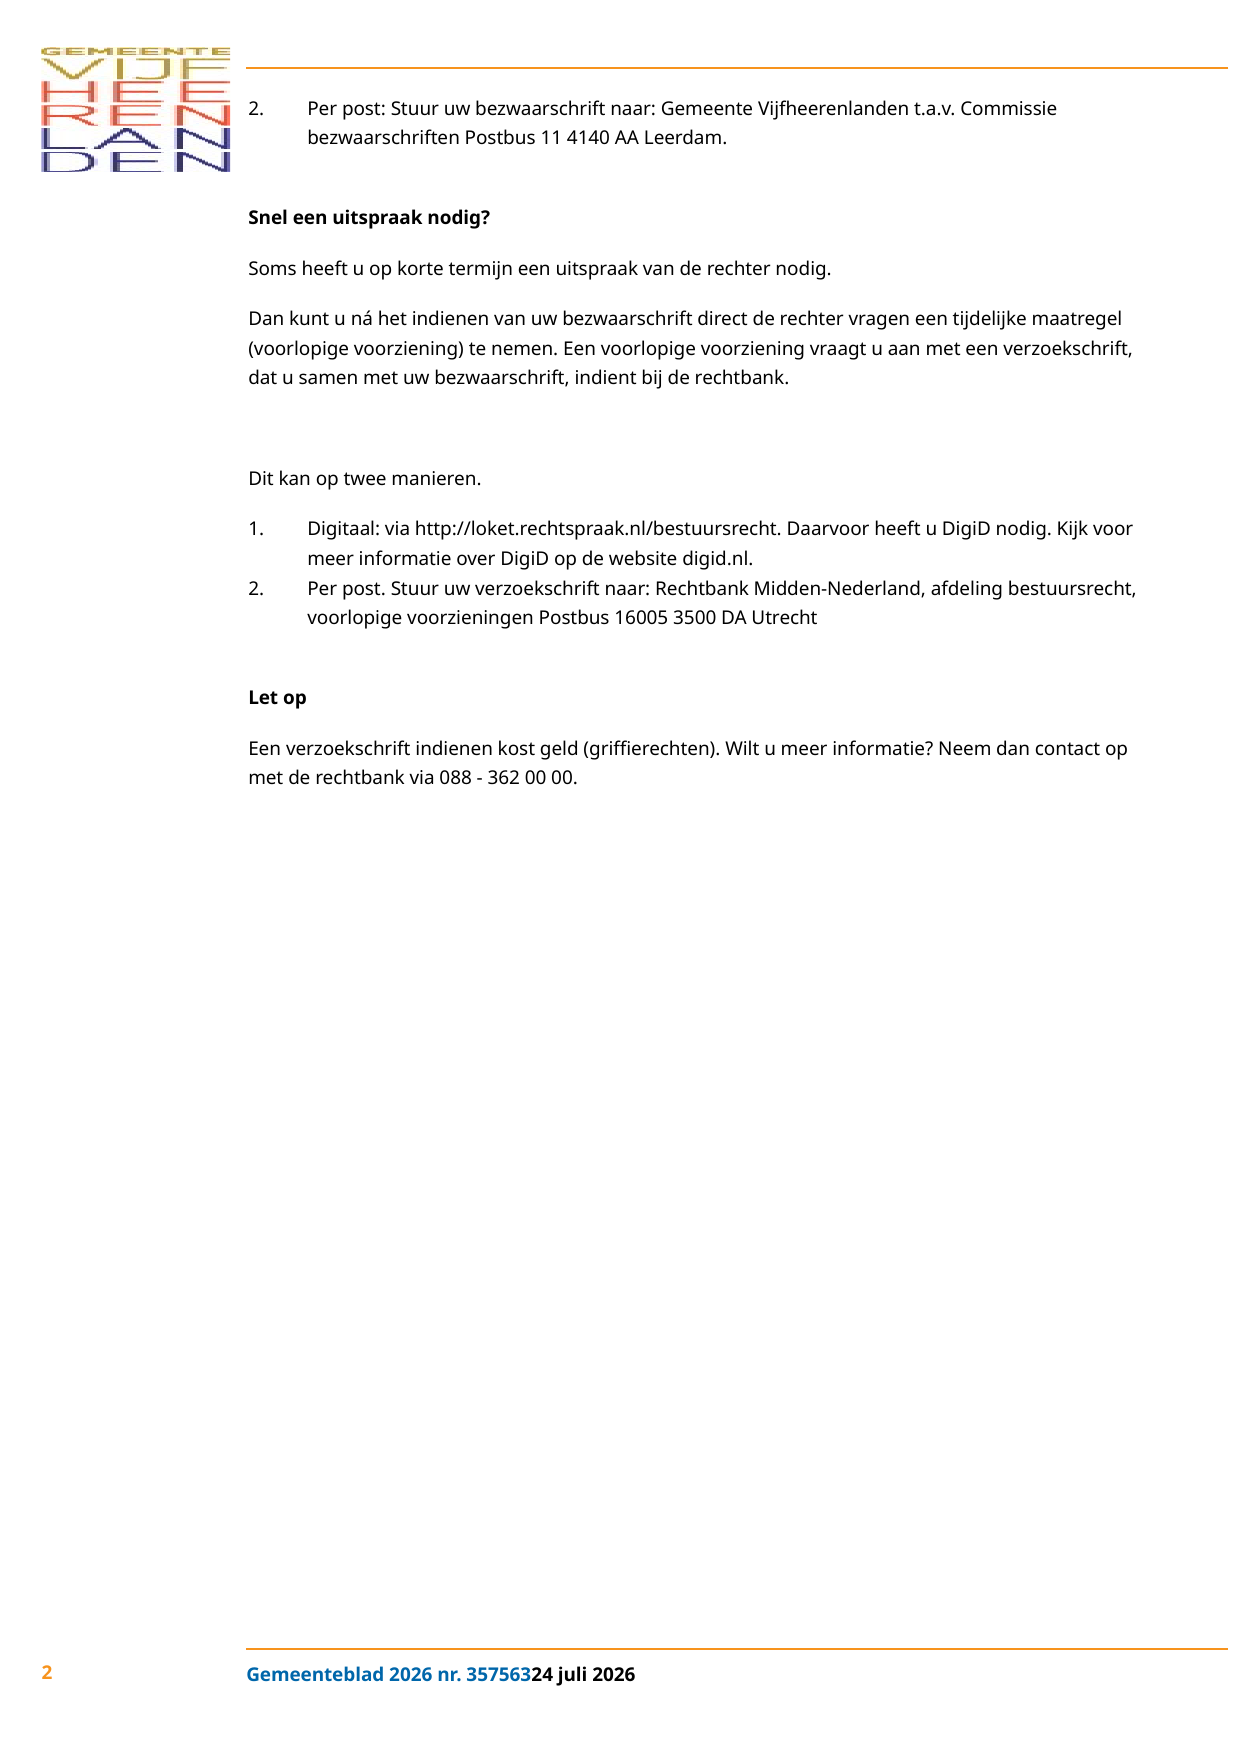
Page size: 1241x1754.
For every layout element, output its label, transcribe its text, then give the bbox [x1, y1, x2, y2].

list Per post. Stuur uw verzoekschrift naar: Rechtbank Midden-Nederland, afdeling bestuursrecht, voorlopige voorzieningen Postbus 16005 3500 DA Utrecht [248, 575, 1152, 630]
text Dan kunt u ná het indienen van uw bezwaarschrift direct de rechter vragen een tijdelijke maatregel (voorlopige voorziening) te nemen. Een voorlopige voorziening vraagt u aan met een verzoekschrift, dat u samen met uw bezwaarschrift, indient bij de rechtbank. [248, 305, 1152, 390]
text Let op [248, 684, 1152, 710]
picture [41, 47, 231, 172]
list Per post: Stuur uw bezwaarschrift naar: Gemeente Vijfheerenlanden t.a.v. Commissie bezwaarschriften Postbus 11 4140 AA Leerdam. [248, 95, 1152, 150]
text Dit kan op twee manieren. [248, 465, 1152, 491]
text Een verzoekschrift indienen kost geld (griffierechten). Wilt u meer informatie? Neem dan contact op met de rechtbank via 088 - 362 00 00. [248, 735, 1152, 790]
list Digitaal: via http://loket.rechtspraak.nl/bestuursrecht. Daarvoor heeft u DigiD nodig. Kijk voor meer informatie over DigiD op de website digid.nl. [248, 516, 1152, 571]
text Soms heeft u op korte termijn een uitspraak van de rechter nodig. [248, 255, 1152, 281]
text Snel een uitspraak nodig? [248, 204, 1152, 230]
